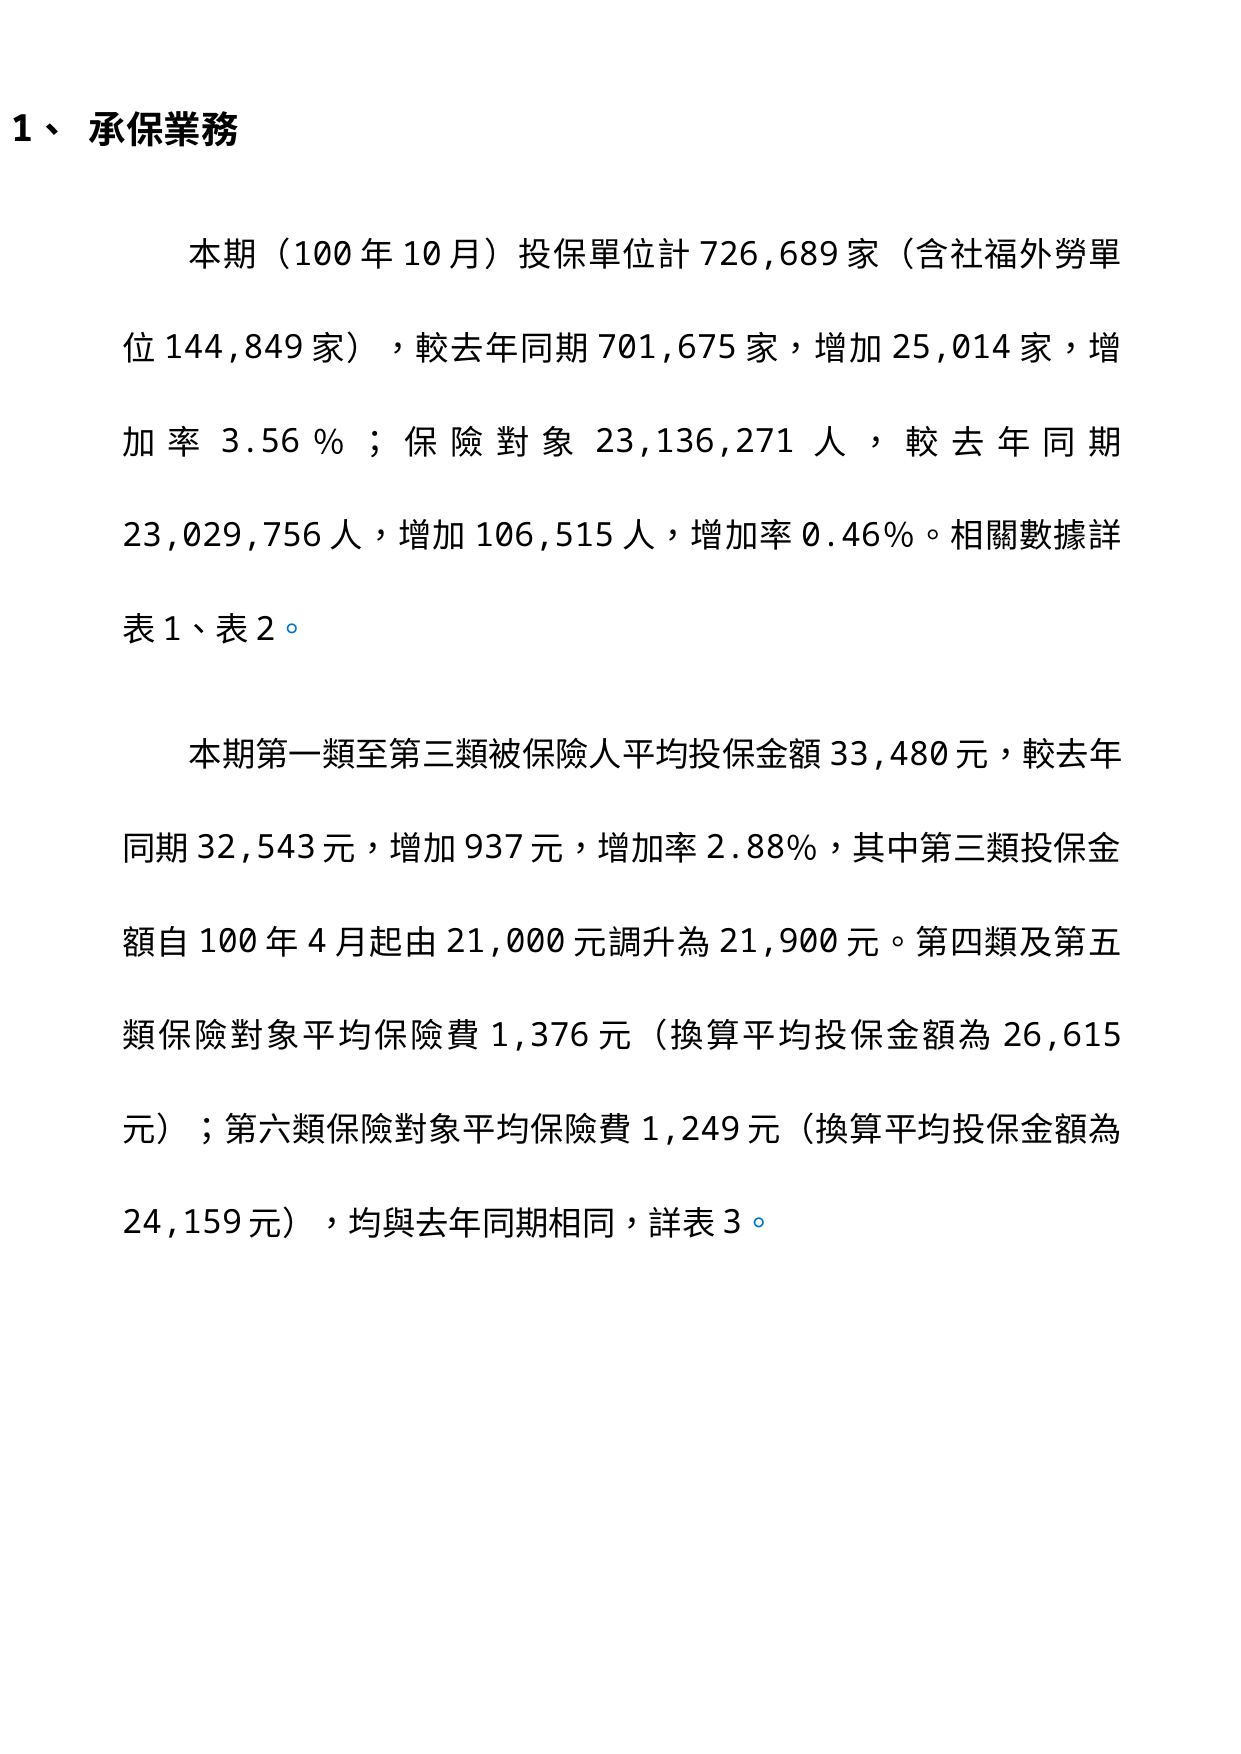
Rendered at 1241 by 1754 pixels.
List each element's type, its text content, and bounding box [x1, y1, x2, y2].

list 承保業務 [16, 85, 1122, 148]
text 本期（100年10月）投保單位計726,689家（含社福外勞單位144,849家），較去年同期701,675家，增加25,014家，增加率3.56％；保險對象23,136,271人，較去年同期23,029,756人，增加106,515人，增加率0.46％。相關數據詳表1、表2。 [122, 210, 1122, 648]
text 本期第一類至第三類被保險人平均投保金額33,480元，較去年同期32,543元，增加937元，增加率2.88％，其中第三類投保金額自100年4月起由21,000元調升為21,900元。第四類及第五類保險對象平均保險費1,376元（換算平均投保金額為26,615元）；第六類保險對象平均保險費1,249元（換算平均投保金額為24,159元），均與去年同期相同，詳表3。 [122, 710, 1122, 1242]
